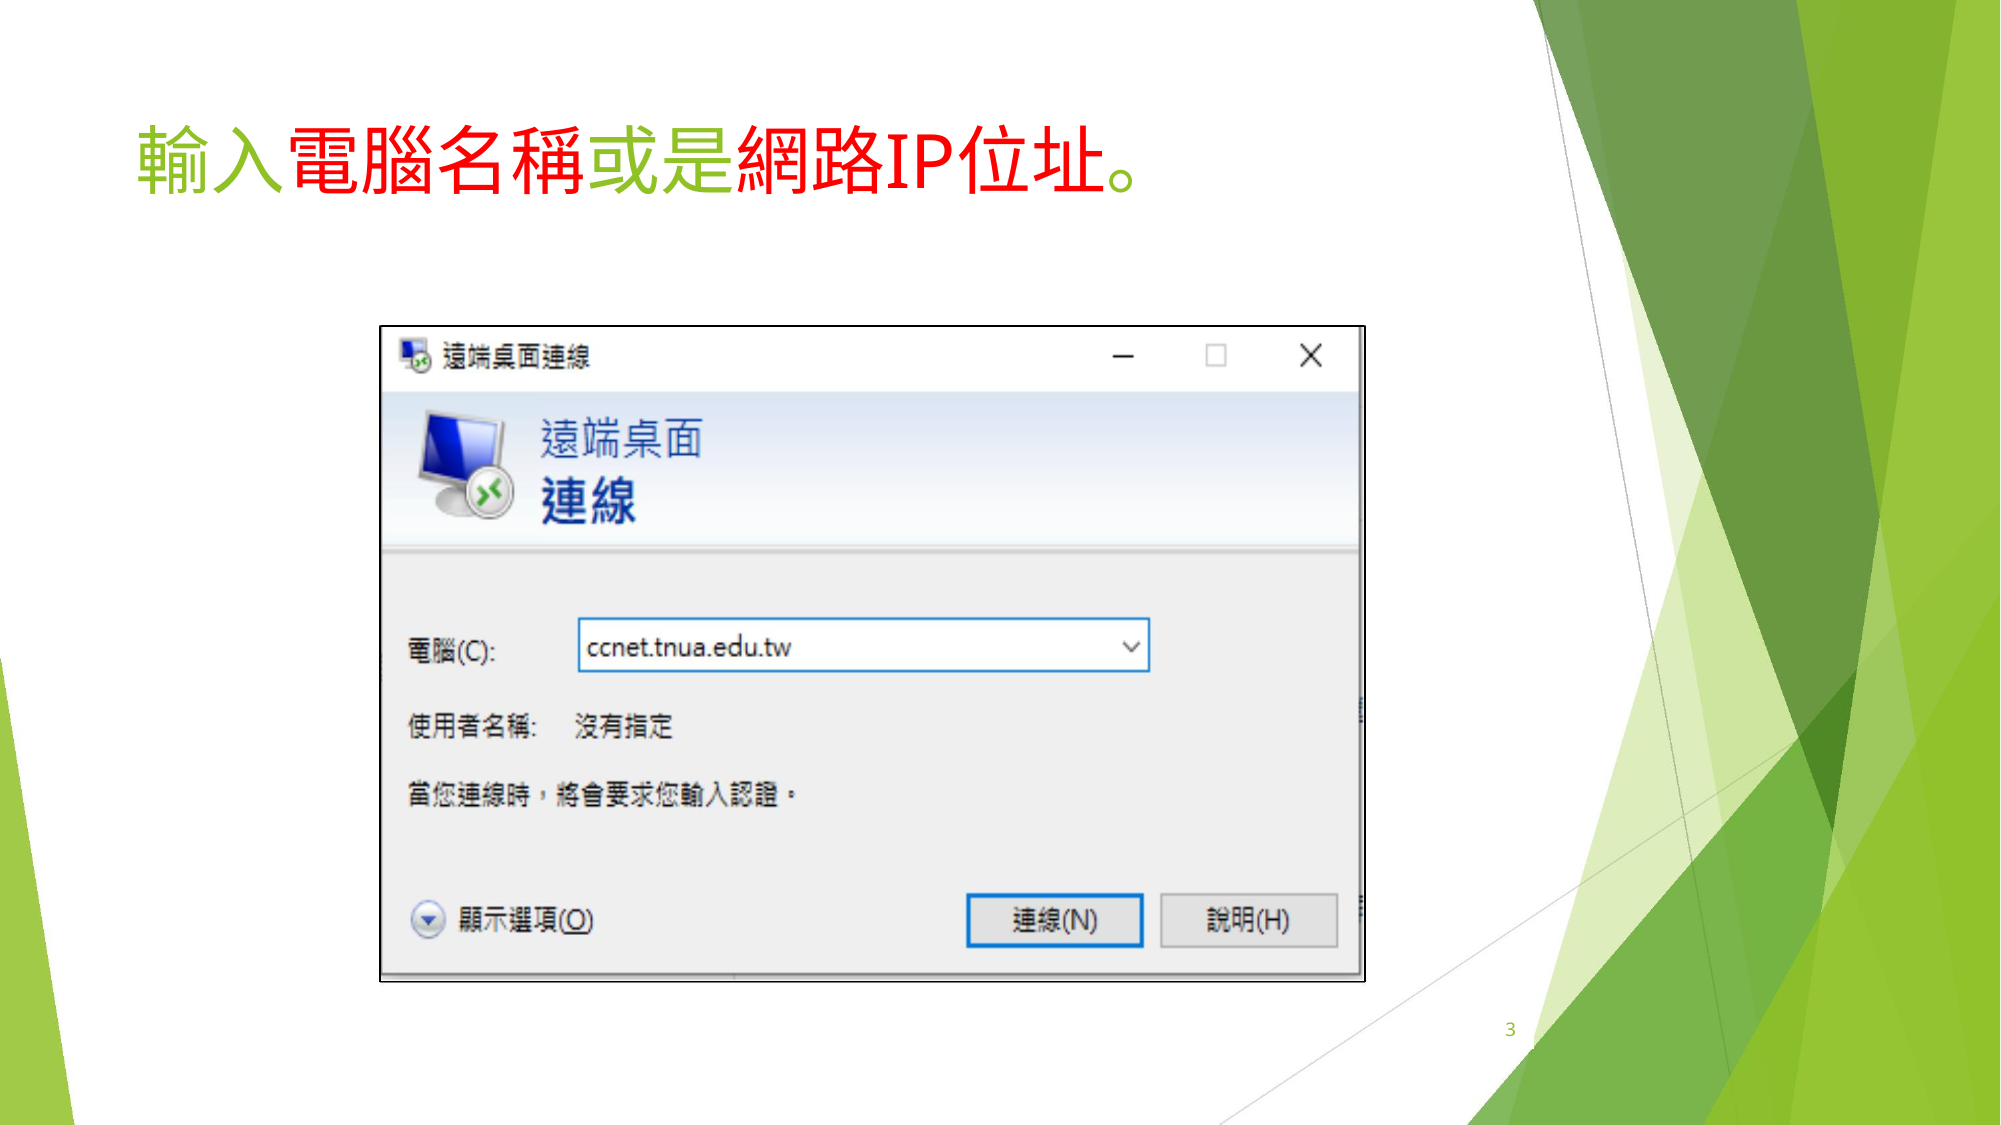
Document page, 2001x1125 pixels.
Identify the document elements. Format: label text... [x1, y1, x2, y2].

picture [0, 0, 2001, 1125]
text 輸入電腦名稱或是網路IP位址。 [135, 126, 1311, 204]
text 3 [1505, 1021, 1525, 1041]
